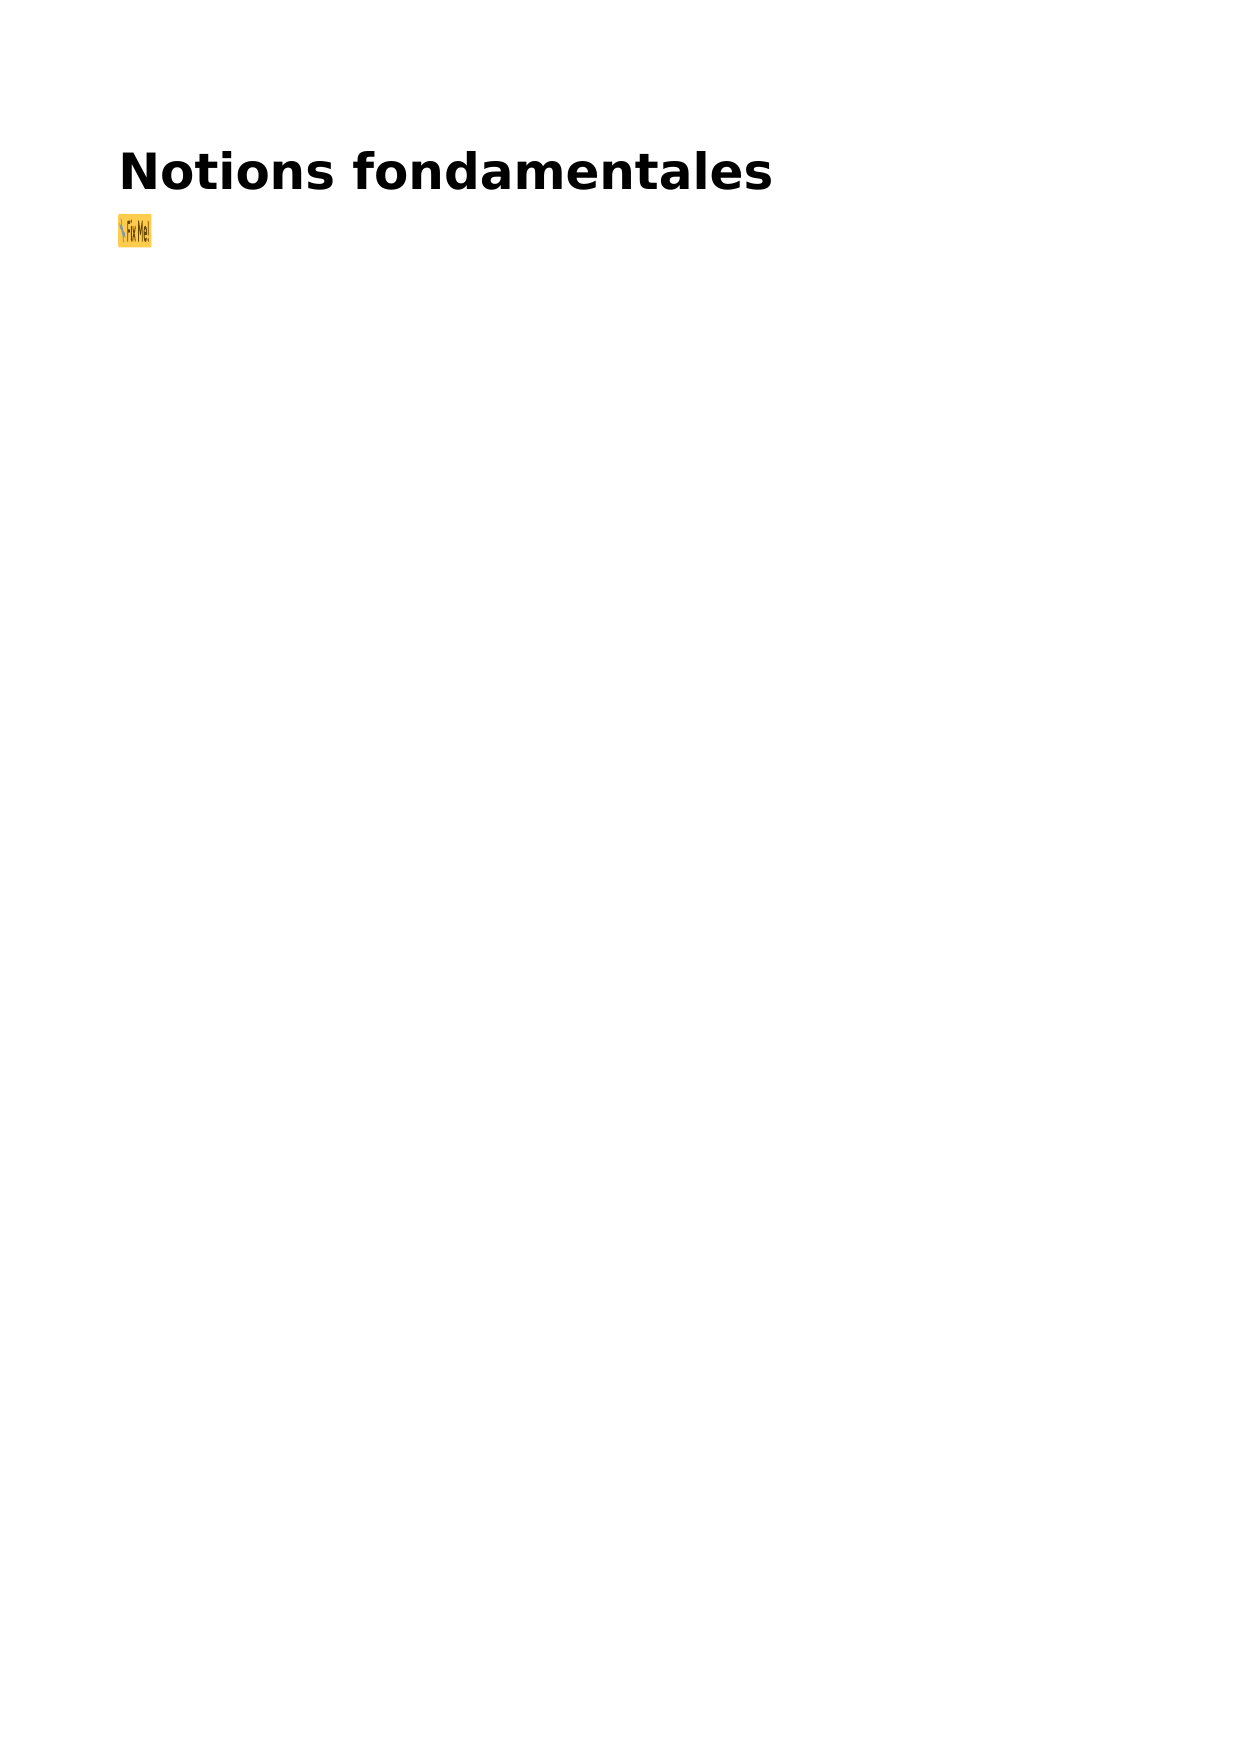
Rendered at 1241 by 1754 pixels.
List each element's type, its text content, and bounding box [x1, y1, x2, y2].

subtitle Notions fondamentales [118, 143, 1122, 201]
